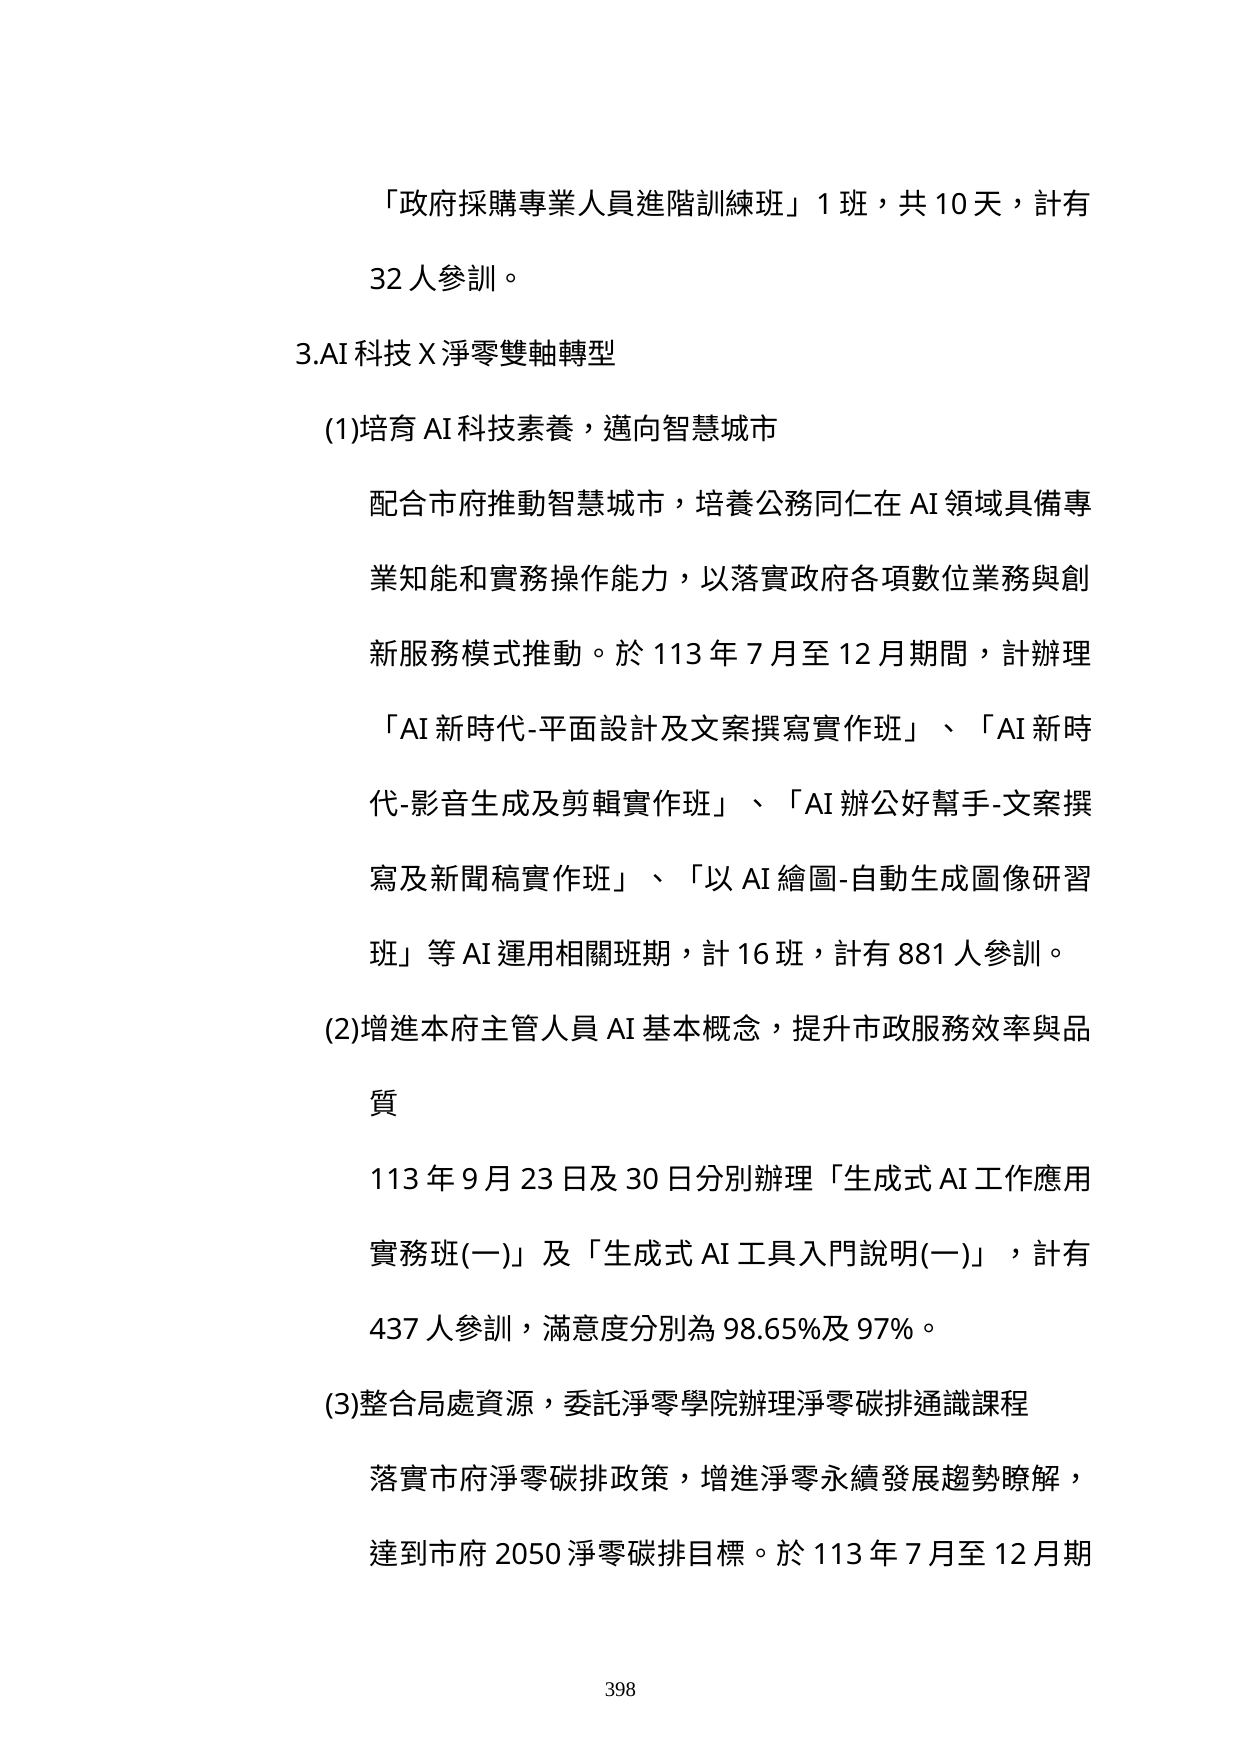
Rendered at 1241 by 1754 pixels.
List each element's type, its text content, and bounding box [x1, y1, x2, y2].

text 113年9月23日及30日分別辦理「生成式AI工作應用實務班(一)」及「生成式AI工具入門說明(一)」，計有437人參訓，滿意度分別為98.65%及97%。 [369, 1139, 1092, 1364]
text 配合市府推動智慧城市，培養公務同仁在AI領域具備專業知能和實務操作能力，以落實政府各項數位業務與創新服務模式推動。於113年7月至12月期間，計辦理「AI新時代-平面設計及文案撰寫實作班」、「AI新時代-影音生成及剪輯實作班」、「AI辦公好幫手-文案撰寫及新聞稿實作班」、「以AI繪圖-自動生成圖像研習班」等AI運用相關班期，計16班，計有881人參訓。 [369, 464, 1092, 989]
text 「政府採購專業人員進階訓練班」1班，共10天，計有32人參訓。 [369, 164, 1092, 314]
text 3.AI科技X淨零雙軸轉型 [295, 314, 1092, 389]
text (1)培育AI科技素養，邁向智慧城市 [325, 389, 1092, 464]
text (2)增進本府主管人員AI基本概念，提升市政服務效率與品質 [325, 989, 1092, 1139]
text (3)整合局處資源，委託淨零學院辦理淨零碳排通識課程 [325, 1364, 1092, 1439]
text 落實市府淨零碳排政策，增進淨零永續發展趨勢瞭解，達到市府2050淨零碳排目標。於113年7月至12月期間，委託淨零學院辦理「淨零排放理論與實務研習班」、「淨零碳排生態綠化城市研習班」、「淨零概念與趨勢」等淨零相關班期，計11班，計有749人參訓。 [369, 1439, 1092, 1589]
